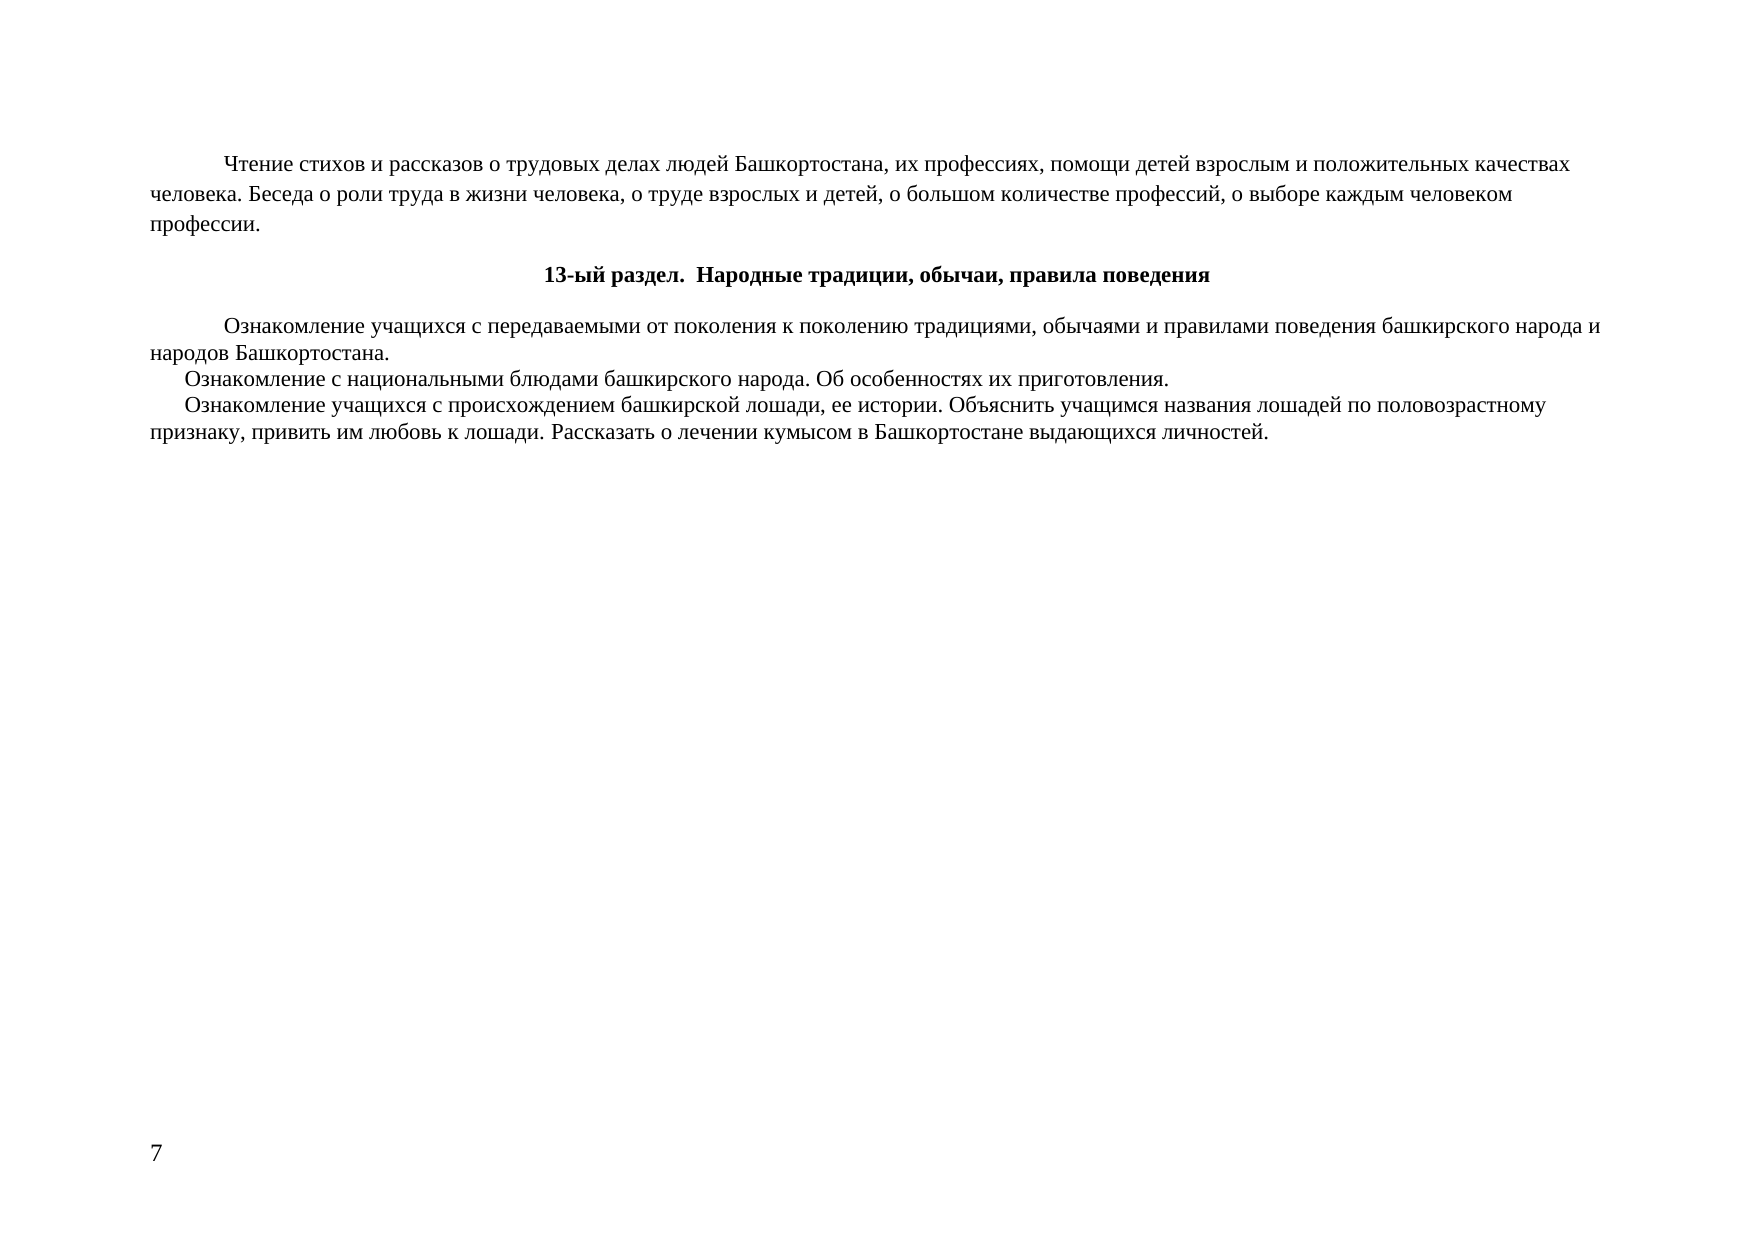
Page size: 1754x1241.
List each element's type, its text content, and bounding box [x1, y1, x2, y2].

text Чтение стихов и рассказов о трудовых делах людей Башкортостана, их профессиях, помощи детей взрослым и положительных качествах человека. Беседа о роли труда в жизни человека, о труде взрослых и детей, о большом количестве профессий, о выборе каждым человеком профессии. [150, 150, 1604, 237]
text Ознакомление учащихся с происхождением башкирской лошади, ее истории. Объяснить учащимся названия лошадей по половозрастному признаку, привить им любовь к лошади. Рассказать о лечении кумысом в Башкортостане выдающихся личностей. [150, 392, 1604, 444]
text Ознакомление с национальными блюдами башкирского народа. Об особенностях их приготовления. [150, 365, 1604, 392]
text Ознакомление учащихся с передаваемыми от поколения к поколению традициями, обычаями и правилами поведения башкирского народа и народов Башкортостана. [150, 312, 1604, 365]
text 13-ый раздел. Народные традиции, обычаи, правила поведения [150, 261, 1604, 288]
